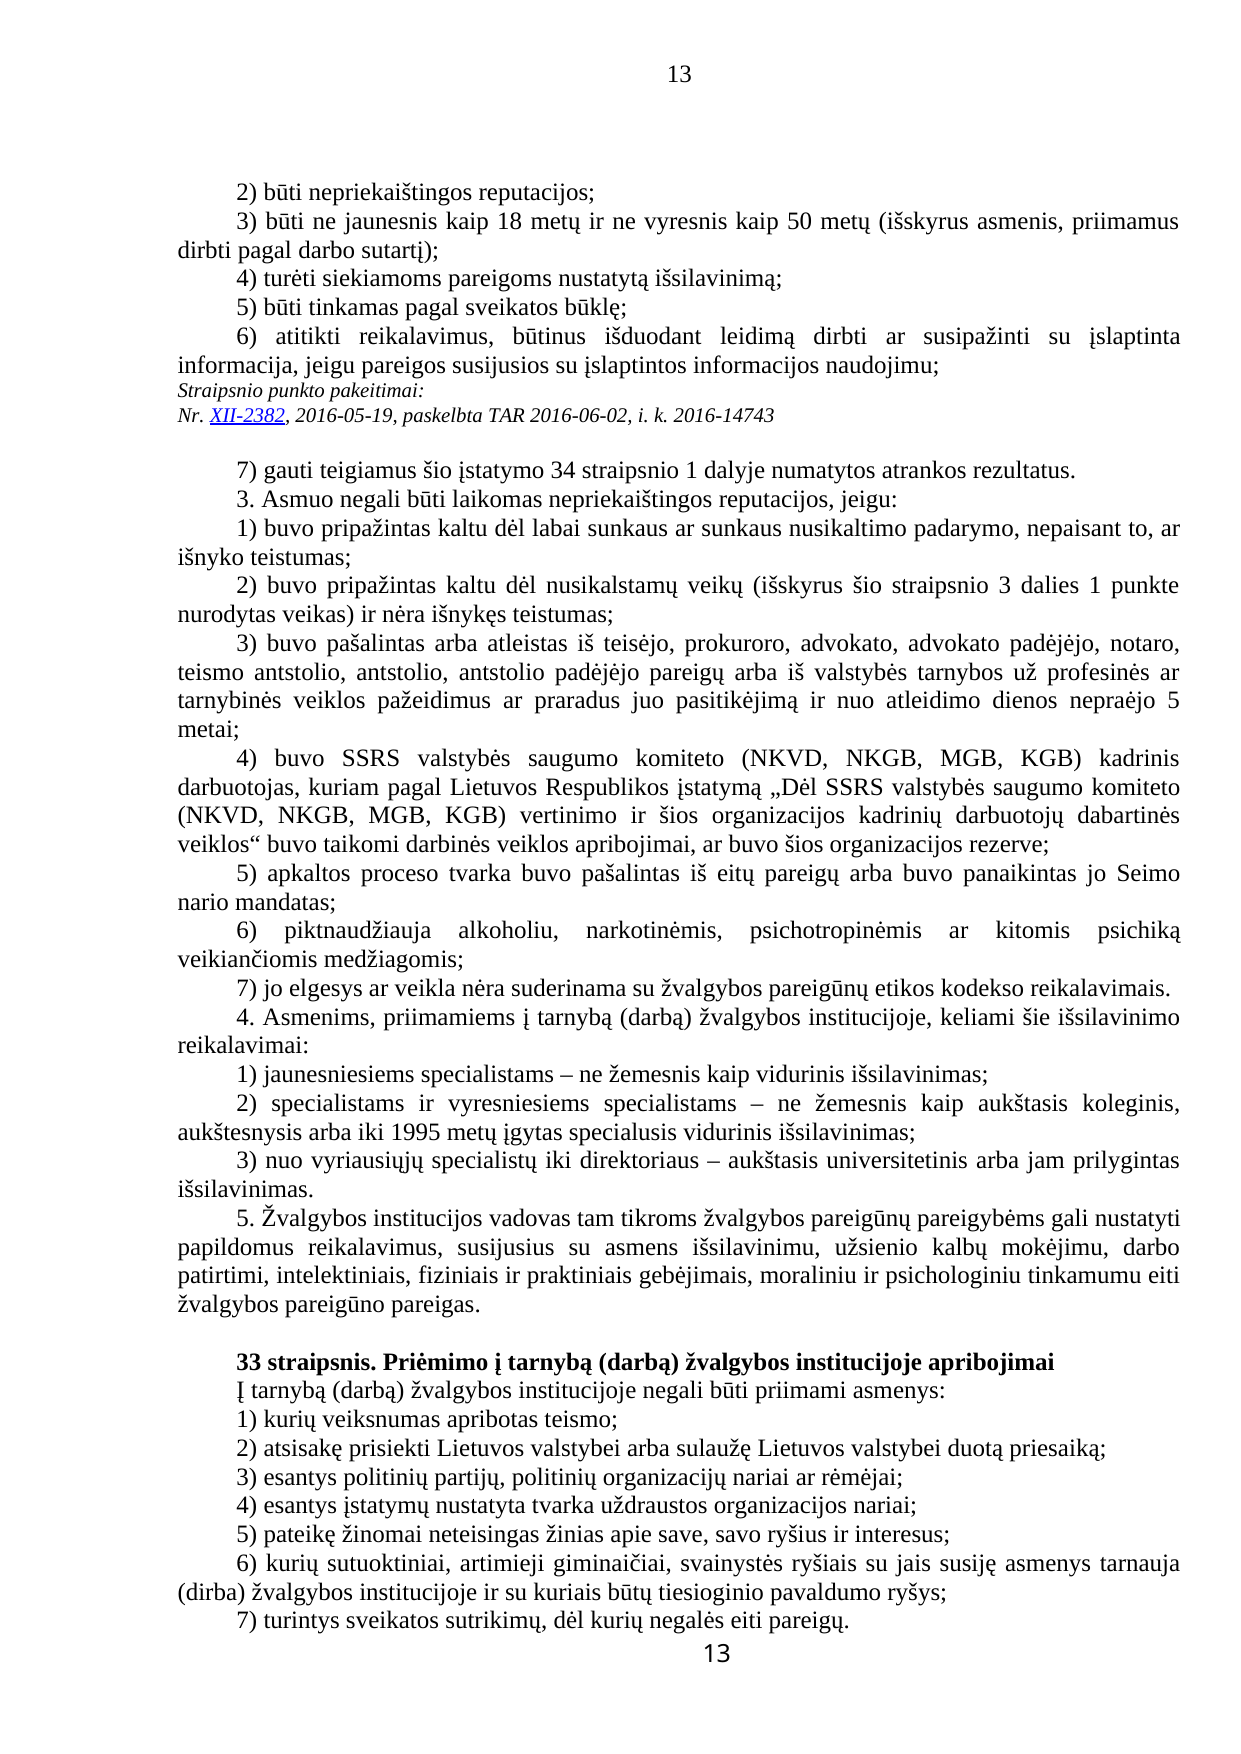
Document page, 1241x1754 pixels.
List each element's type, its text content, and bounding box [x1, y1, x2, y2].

text 2) buvo pripažintas kaltu dėl nusikalstamų veikų (išskyrus šio straipsnio 3 dalies 1 punkte nurodytas veikas) ir nėra išnykęs teistumas; [177, 570, 1181, 628]
text 7) jo elgesys ar veikla nėra suderinama su žvalgybos pareigūnų etikos kodekso reikalavimais. [177, 973, 1181, 1002]
text 4. Asmenims, priimamiems į tarnybą (darbą) žvalgybos institucijoje, keliami šie išsilavinimo reikalavimai: [177, 1002, 1181, 1059]
text 2) atsisakę prisiekti Lietuvos valstybei arba sulaužę Lietuvos valstybei duotą priesaiką; [177, 1433, 1181, 1462]
text 6) kurių sutuoktiniai, artimieji giminaičiai, svainystės ryšiais su jais susiję asmenys tarnauja (dirba) žvalgybos institucijoje ir su kuriais būtų tiesioginio pavaldumo ryšys; [177, 1548, 1181, 1605]
text 4) buvo SSRS valstybės saugumo komiteto (NKVD, NKGB, MGB, KGB) kadrinis darbuotojas, kuriam pagal Lietuvos Respublikos įstatymą „Dėl SSRS valstybės saugumo komiteto (NKVD, NKGB, MGB, KGB) vertinimo ir šios organizacijos kadrinių darbuotojų dabartinės veiklos“ buvo taikomi darbinės veiklos apribojimai, ar buvo šios organizacijos rezerve; [177, 743, 1181, 858]
text Straipsnio punkto pakeitimai: [177, 378, 1181, 402]
text 5) būti tinkamas pagal sveikatos būklę; [177, 292, 1181, 321]
text 6) atitikti reikalavimus, būtinus išduodant leidimą dirbti ar susipažinti su įslaptinta informacija, jeigu pareigos susijusios su įslaptintos informacijos naudojimu; [177, 321, 1181, 378]
text 1) jaunesniesiems specialistams – ne žemesnis kaip vidurinis išsilavinimas; [177, 1059, 1181, 1088]
text 6) piktnaudžiauja alkoholiu, narkotinėmis, psichotropinėmis ar kitomis psichiką veikiančiomis medžiagomis; [177, 915, 1181, 973]
text Nr. XII-2382, 2016-05-19, paskelbta TAR 2016-06-02, i. k. 2016-14743 [177, 402, 1181, 427]
text 5) apkaltos proceso tvarka buvo pašalintas iš eitų pareigų arba buvo panaikintas jo Seimo nario mandatas; [177, 858, 1181, 915]
text 4) esantys įstatymų nustatyta tvarka uždraustos organizacijos nariai; [177, 1490, 1181, 1519]
text Į tarnybą (darbą) žvalgybos institucijoje negali būti priimami asmenys: [177, 1375, 1181, 1404]
text 2) būti nepriekaištingos reputacijos; [177, 177, 1181, 206]
text 3) būti ne jaunesnis kaip 18 metų ir ne vyresnis kaip 50 metų (išskyrus asmenis, priimamus dirbti pagal darbo sutartį); [177, 206, 1181, 263]
text 7) gauti teigiamus šio įstatymo 34 straipsnio 1 dalyje numatytos atrankos rezultatus. [177, 455, 1181, 484]
text 5. Žvalgybos institucijos vadovas tam tikroms žvalgybos pareigūnų pareigybėms gali nustatyti papildomus reikalavimus, susijusius su asmens išsilavinimu, užsienio kalbų mokėjimu, darbo patirtimi, intelektiniais, fiziniais ir praktiniais gebėjimais, moraliniu ir psichologiniu tinkamumu eiti žvalgybos pareigūno pareigas. [177, 1203, 1181, 1318]
text 3) buvo pašalintas arba atleistas iš teisėjo, prokuroro, advokato, advokato padėjėjo, notaro, teismo antstolio, antstolio, antstolio padėjėjo pareigų arba iš valstybės tarnybos už profesinės ar tarnybinės veiklos pažeidimus ar praradus juo pasitikėjimą ir nuo atleidimo dienos nepraėjo 5 metai; [177, 628, 1181, 743]
text 3) nuo vyriausiųjų specialistų iki direktoriaus – aukštasis universitetinis arba jam prilygintas išsilavinimas. [177, 1145, 1181, 1203]
text 3. Asmuo negali būti laikomas nepriekaištingos reputacijos, jeigu: [177, 484, 1181, 513]
text 5) pateikę žinomai neteisingas žinias apie save, savo ryšius ir interesus; [177, 1519, 1181, 1548]
text 2) specialistams ir vyresniesiems specialistams – ne žemesnis kaip aukštasis koleginis, aukštesnysis arba iki 1995 metų įgytas specialusis vidurinis išsilavinimas; [177, 1088, 1181, 1145]
text 7) turintys sveikatos sutrikimų, dėl kurių negalės eiti pareigų. [177, 1605, 1181, 1634]
text 3) esantys politinių partijų, politinių organizacijų nariai ar rėmėjai; [177, 1462, 1181, 1490]
text 1) buvo pripažintas kaltu dėl labai sunkaus ar sunkaus nusikaltimo padarymo, nepaisant to, ar išnyko teistumas; [177, 513, 1181, 570]
text 1) kurių veiksnumas apribotas teismo; [177, 1404, 1181, 1433]
text 4) turėti siekiamoms pareigoms nustatytą išsilavinimą; [177, 263, 1181, 292]
text 33 straipsnis. Priėmimo į tarnybą (darbą) žvalgybos institucijoje apribojimai [177, 1347, 1181, 1375]
